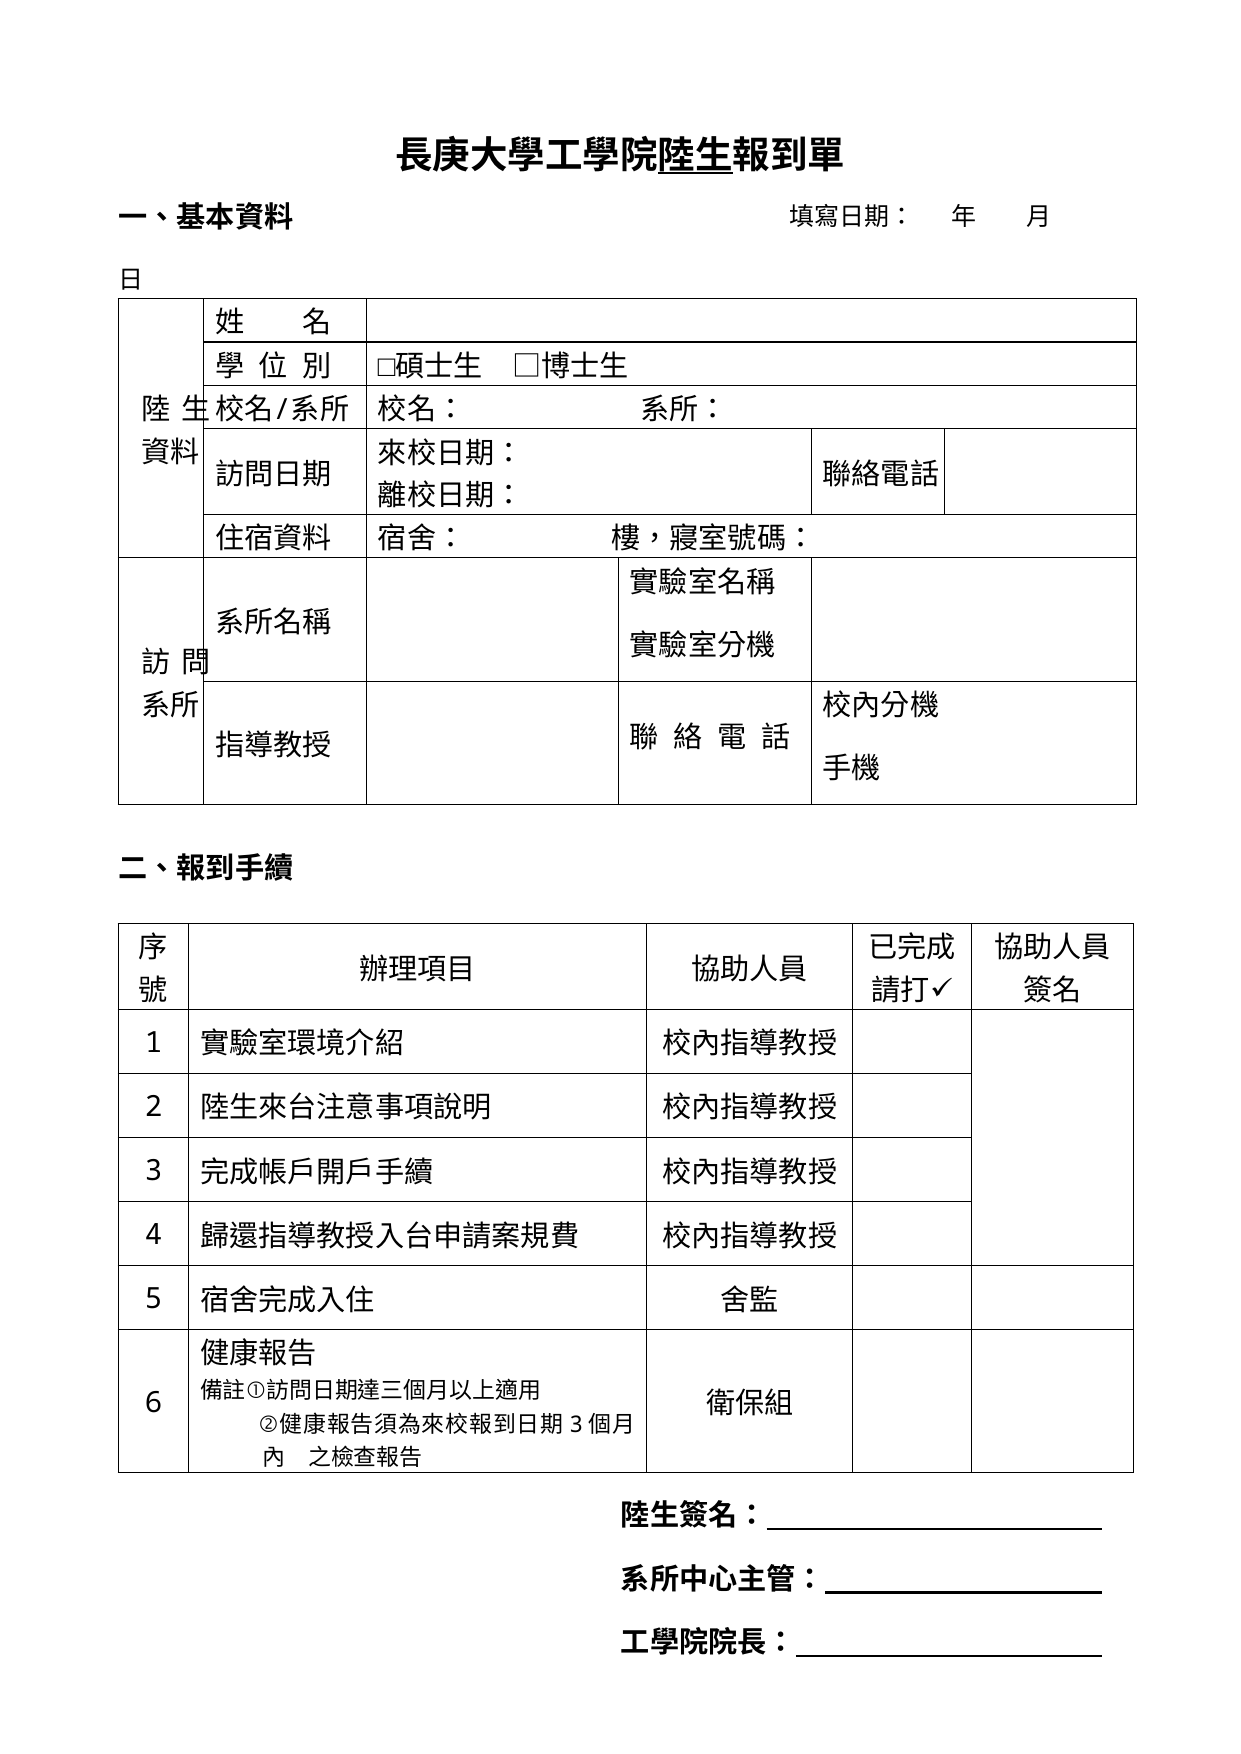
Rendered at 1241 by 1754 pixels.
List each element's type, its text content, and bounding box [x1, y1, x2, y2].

table_cell 校名： 系所： [367, 386, 1136, 428]
table_cell 住宿資料 [204, 515, 366, 557]
text 長庚大學工學院陸生報到單 [118, 111, 1122, 173]
table_header 辦理項目 [189, 924, 646, 1009]
table_cell [972, 1010, 1133, 1265]
table_cell [853, 1138, 971, 1201]
table_cell 實驗室名稱 實驗室分機 [619, 558, 811, 681]
table_cell 聯 絡 電 話 [619, 682, 811, 804]
table_header [367, 299, 1136, 341]
table_header 已完成請打 [853, 924, 971, 1009]
table_header 姓 名 [204, 299, 366, 341]
table_cell 2 [119, 1074, 188, 1137]
table_cell [853, 1266, 971, 1329]
table_cell 指導教授 [204, 682, 366, 804]
table_header 陸生資料 [119, 299, 203, 557]
table_cell 舍監 [647, 1266, 852, 1329]
table_cell 歸還指導教授入台申請案規費 [189, 1202, 646, 1265]
table_cell 5 [119, 1266, 188, 1329]
text 系所中心主管： [118, 1555, 1122, 1598]
table_cell 系所名稱 [204, 558, 366, 681]
table_cell [812, 558, 1136, 681]
text 工學院院長： [118, 1619, 1122, 1661]
table_cell 健康報告 備註訪問日期達三個月以上適用 健康報告須為來校報到日期3個月內 之檢查報告 [189, 1330, 646, 1472]
table_cell [945, 429, 1136, 514]
table_header 協助人員 [647, 924, 852, 1009]
table_cell 校名/系所 [204, 386, 366, 428]
table_cell 完成帳戶開戶手續 [189, 1138, 646, 1201]
table_cell 宿舍完成入住 [189, 1266, 646, 1329]
table_header 序號 [119, 924, 188, 1009]
table_cell 1 [119, 1010, 188, 1073]
table_cell 來校日期： 離校日期： [367, 429, 811, 514]
text 陸生簽名： [118, 1492, 1122, 1534]
table_cell [853, 1202, 971, 1265]
table_cell □碩士生 □博士生 [367, 343, 1136, 385]
table_cell 校內指導教授 [647, 1202, 852, 1265]
table_cell 校內指導教授 [647, 1010, 852, 1073]
table_cell [972, 1330, 1133, 1472]
table_cell 訪問日期 [204, 429, 366, 514]
table_cell 宿舍： 樓，寢室號碼： [367, 515, 1136, 557]
table_cell 訪問系所 [119, 558, 203, 804]
table_cell 實驗室環境介紹 [189, 1010, 646, 1073]
text 一、基本資料 填寫日期： 年 月 日 [118, 173, 1122, 298]
table_cell [367, 558, 618, 681]
table_cell 校內分機 手機 [812, 682, 1136, 804]
table_cell 聯絡電話 [812, 429, 944, 514]
table_cell 校內指導教授 [647, 1138, 852, 1201]
table_cell 校內指導教授 [647, 1074, 852, 1137]
table_cell [853, 1074, 971, 1137]
table_header 協助人員簽名 [972, 924, 1133, 1009]
table_cell 6 [119, 1330, 188, 1472]
table_cell [367, 682, 618, 804]
table_cell 3 [119, 1138, 188, 1201]
table_cell 學 位 別 [204, 343, 366, 385]
table_cell [853, 1010, 971, 1073]
table_cell [853, 1330, 971, 1472]
text 二、報到手續 [118, 845, 1139, 887]
table_cell 陸生來台注意事項說明 [189, 1074, 646, 1137]
table_cell 衛保組 [647, 1330, 852, 1472]
table_cell 4 [119, 1202, 188, 1265]
table_cell [972, 1266, 1133, 1329]
